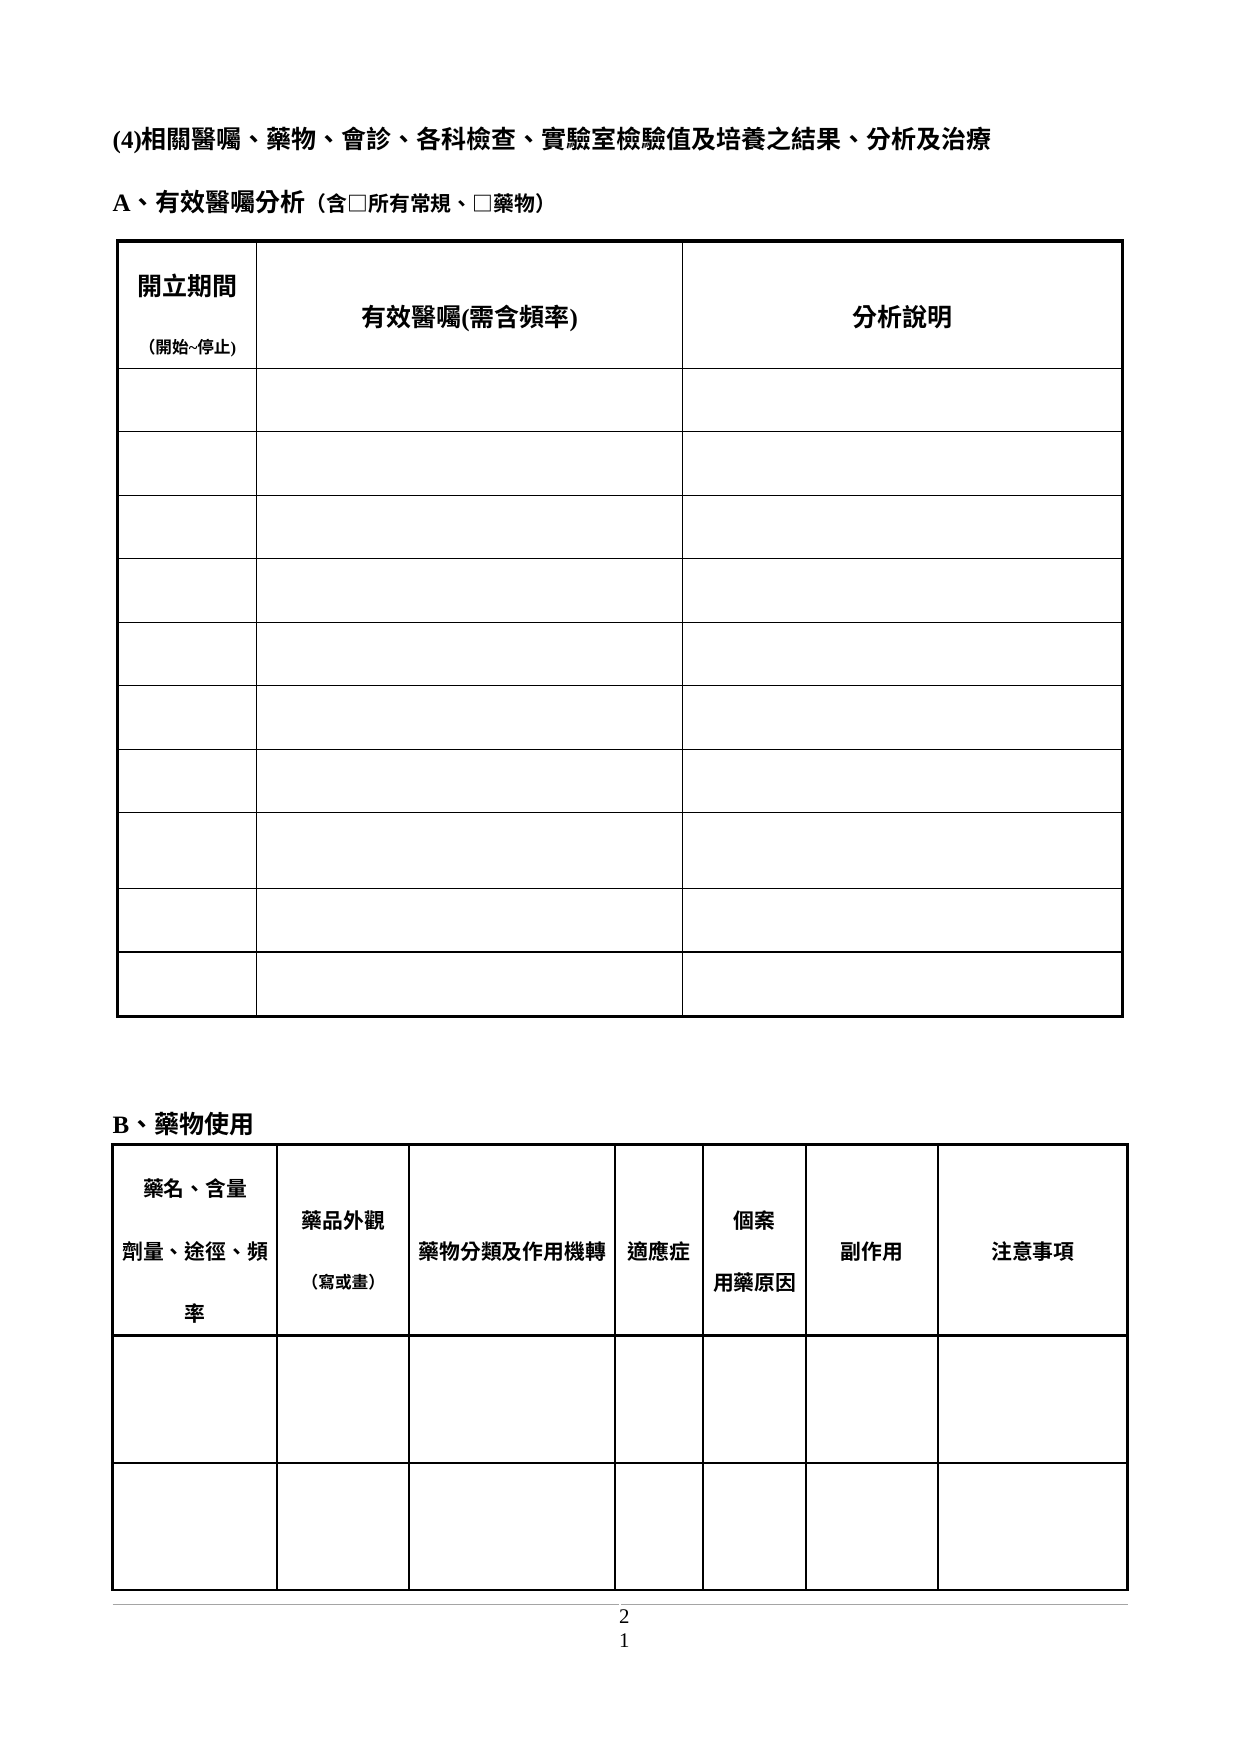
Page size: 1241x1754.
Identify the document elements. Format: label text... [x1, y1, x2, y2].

table_cell [257, 889, 682, 951]
table_cell [119, 813, 256, 888]
table_cell [257, 953, 682, 1015]
table_header 注意事項 [939, 1146, 1126, 1334]
table_header 開立期間（開始~停止) [119, 243, 256, 367]
table_cell [257, 813, 682, 888]
table_cell [683, 686, 1121, 749]
table_cell [119, 623, 256, 685]
table_cell [683, 889, 1121, 951]
table_cell [704, 1464, 805, 1589]
text (4)相關醫囑、藥物、會診、各科檢查、實驗室檢驗值及培養之結果、分析及治療 [112, 96, 1128, 159]
table_cell [278, 1337, 408, 1462]
table_header 個案 用藥原因 [704, 1146, 805, 1334]
table_cell [939, 1337, 1126, 1462]
table_header 適應症 [616, 1146, 702, 1334]
table_cell [257, 496, 682, 558]
table_cell [410, 1337, 614, 1462]
table_cell [616, 1337, 702, 1462]
table_cell [257, 559, 682, 622]
table_cell [114, 1464, 276, 1589]
table_cell [683, 369, 1121, 431]
table_cell [616, 1464, 702, 1589]
table_cell [683, 953, 1121, 1015]
table_cell [278, 1464, 408, 1589]
text B、藥物使用 [112, 1081, 1128, 1143]
table_cell [257, 369, 682, 431]
table_cell [119, 432, 256, 494]
table_cell [119, 369, 256, 431]
table_cell [257, 432, 682, 494]
table_cell [807, 1464, 937, 1589]
table_cell [119, 889, 256, 951]
table_cell [683, 432, 1121, 494]
table_cell [683, 623, 1121, 685]
table_header 副作用 [807, 1146, 937, 1334]
table_cell [683, 750, 1121, 812]
table_cell [119, 559, 256, 622]
table_cell [119, 686, 256, 749]
table_cell [683, 813, 1121, 888]
table_cell [119, 750, 256, 812]
table_cell [119, 953, 256, 1015]
table_cell [257, 750, 682, 812]
table_cell [257, 623, 682, 685]
table_cell [410, 1464, 614, 1589]
table_cell [683, 496, 1121, 558]
table_cell [939, 1464, 1126, 1589]
table_header 有效醫囑(需含頻率) [257, 243, 682, 367]
table_cell [807, 1337, 937, 1462]
table_header 藥名、含量 劑量、途徑、頻率 [114, 1146, 276, 1334]
table_cell [683, 559, 1121, 622]
table_cell [119, 496, 256, 558]
table_cell [257, 686, 682, 749]
table_header 藥品外觀 （寫或畫） [278, 1146, 408, 1334]
text A、有效醫囑分析（含□所有常規、□藥物） [112, 159, 1128, 221]
table_header 分析說明 [683, 243, 1121, 367]
table_cell [114, 1337, 276, 1462]
table_cell [704, 1337, 805, 1462]
table_header 藥物分類及作用機轉 [410, 1146, 614, 1334]
